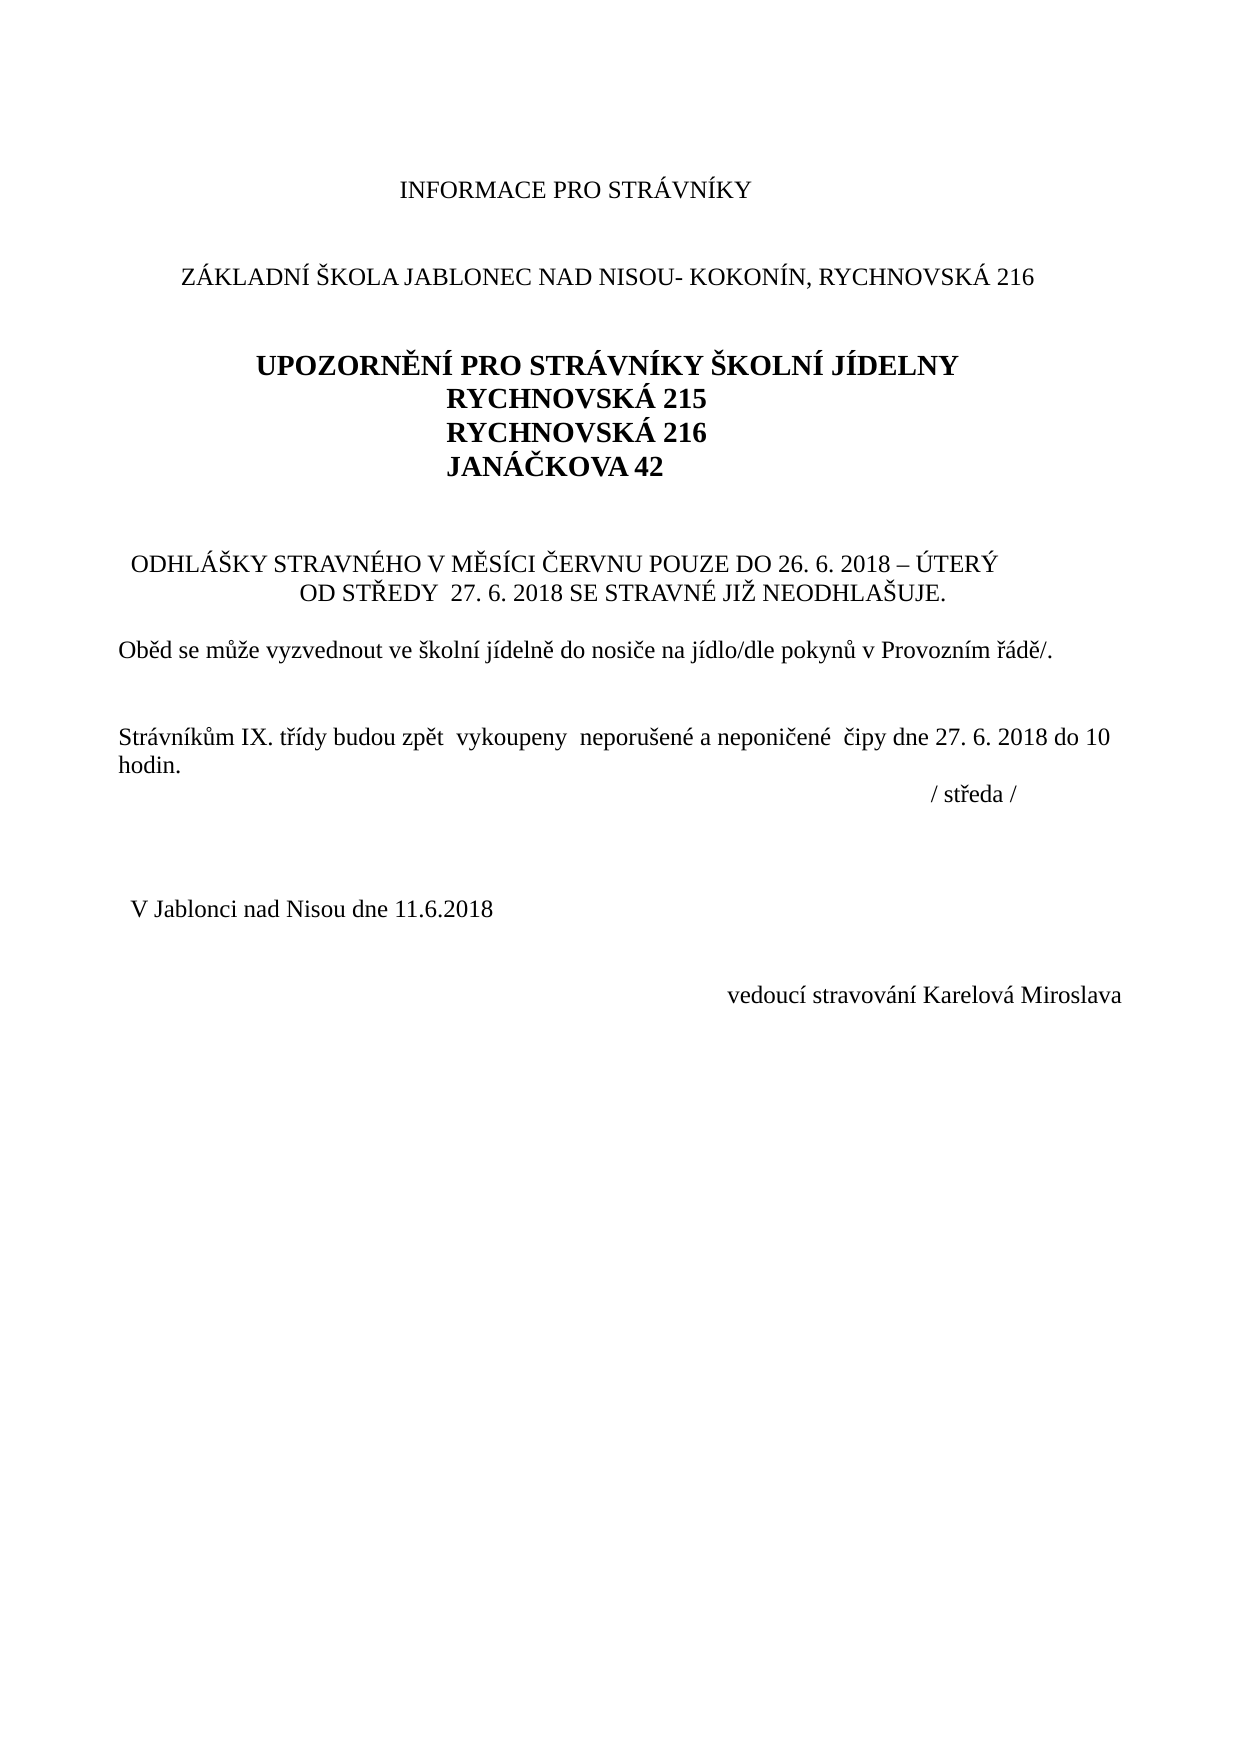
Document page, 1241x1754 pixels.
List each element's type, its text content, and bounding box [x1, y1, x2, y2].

text RYCHNOVSKÁ 216 [118, 415, 1122, 449]
text / středa / [118, 779, 1122, 808]
text INFORMACE PRO STRÁVNÍKY [118, 176, 1122, 204]
text OD STŘEDY 27. 6. 2018 SE STRAVNÉ JIŽ NEODHLAŠUJE. [118, 578, 1122, 607]
text RYCHNOVSKÁ 215 [118, 382, 1122, 415]
text V Jablonci nad Nisou dne 11.6.2018 [118, 894, 1122, 923]
text Oběd se může vyzvednout ve školní jídelně do nosiče na jídlo/dle pokynů v Provozním řádě/. [118, 636, 1122, 664]
text Strávníkům IX. třídy budou zpět vykoupeny neporušené a neponičené čipy dne 27. 6. 2018 do 10 hodin. [118, 722, 1122, 779]
text UPOZORNĚNÍ PRO STRÁVNÍKY ŠKOLNÍ JÍDELNY [118, 348, 1122, 382]
text ODHLÁŠKY STRAVNÉHO V MĚSÍCI ČERVNU POUZE DO 26. 6. 2018 – ÚTERÝ [118, 549, 1122, 578]
text JANÁČKOVA 42 [118, 449, 1122, 482]
text ZÁKLADNÍ ŠKOLA JABLONEC NAD NISOU- KOKONÍN, RYCHNOVSKÁ 216 [118, 262, 1122, 291]
text vedoucí stravování Karelová Miroslava [118, 981, 1122, 1009]
